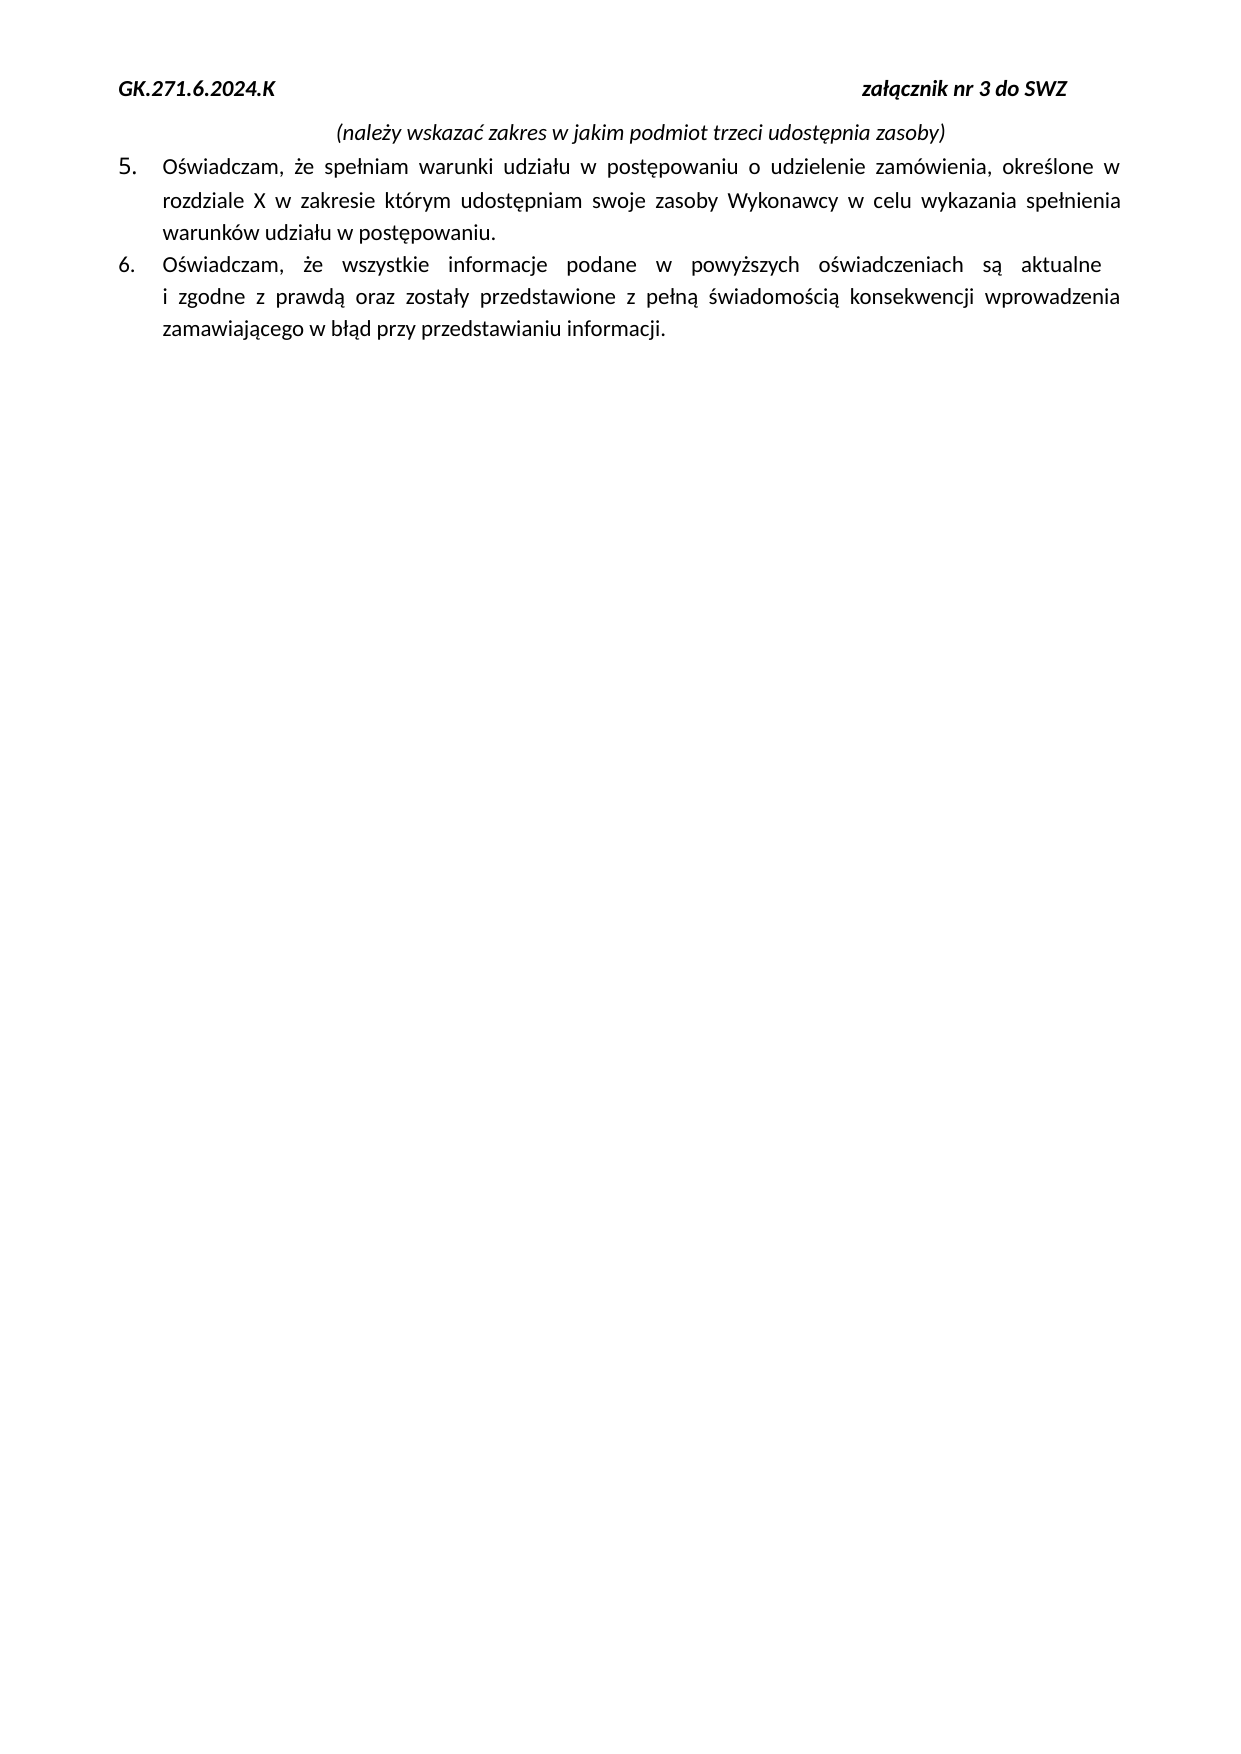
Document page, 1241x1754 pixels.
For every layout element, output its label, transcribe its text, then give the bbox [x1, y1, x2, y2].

text (należy wskazać zakres w jakim podmiot trzeci udostępnia zasoby) [162, 118, 1122, 146]
list Oświadczam, że spełniam warunki udziału w postępowaniu o udzielenie zamówienia, określone w rozdziale X w zakresie którym udostępniam swoje zasoby Wykonawcy w celu wykazania spełnienia warunków udziału w postępowaniu. [118, 150, 1122, 246]
list Oświadczam, że wszystkie informacje podane w powyższych oświadczeniach są aktualne i zgodne z prawdą oraz zostały przedstawione z pełną świadomością konsekwencji wprowadzenia zamawiającego w błąd przy przedstawianiu informacji. [118, 250, 1122, 342]
